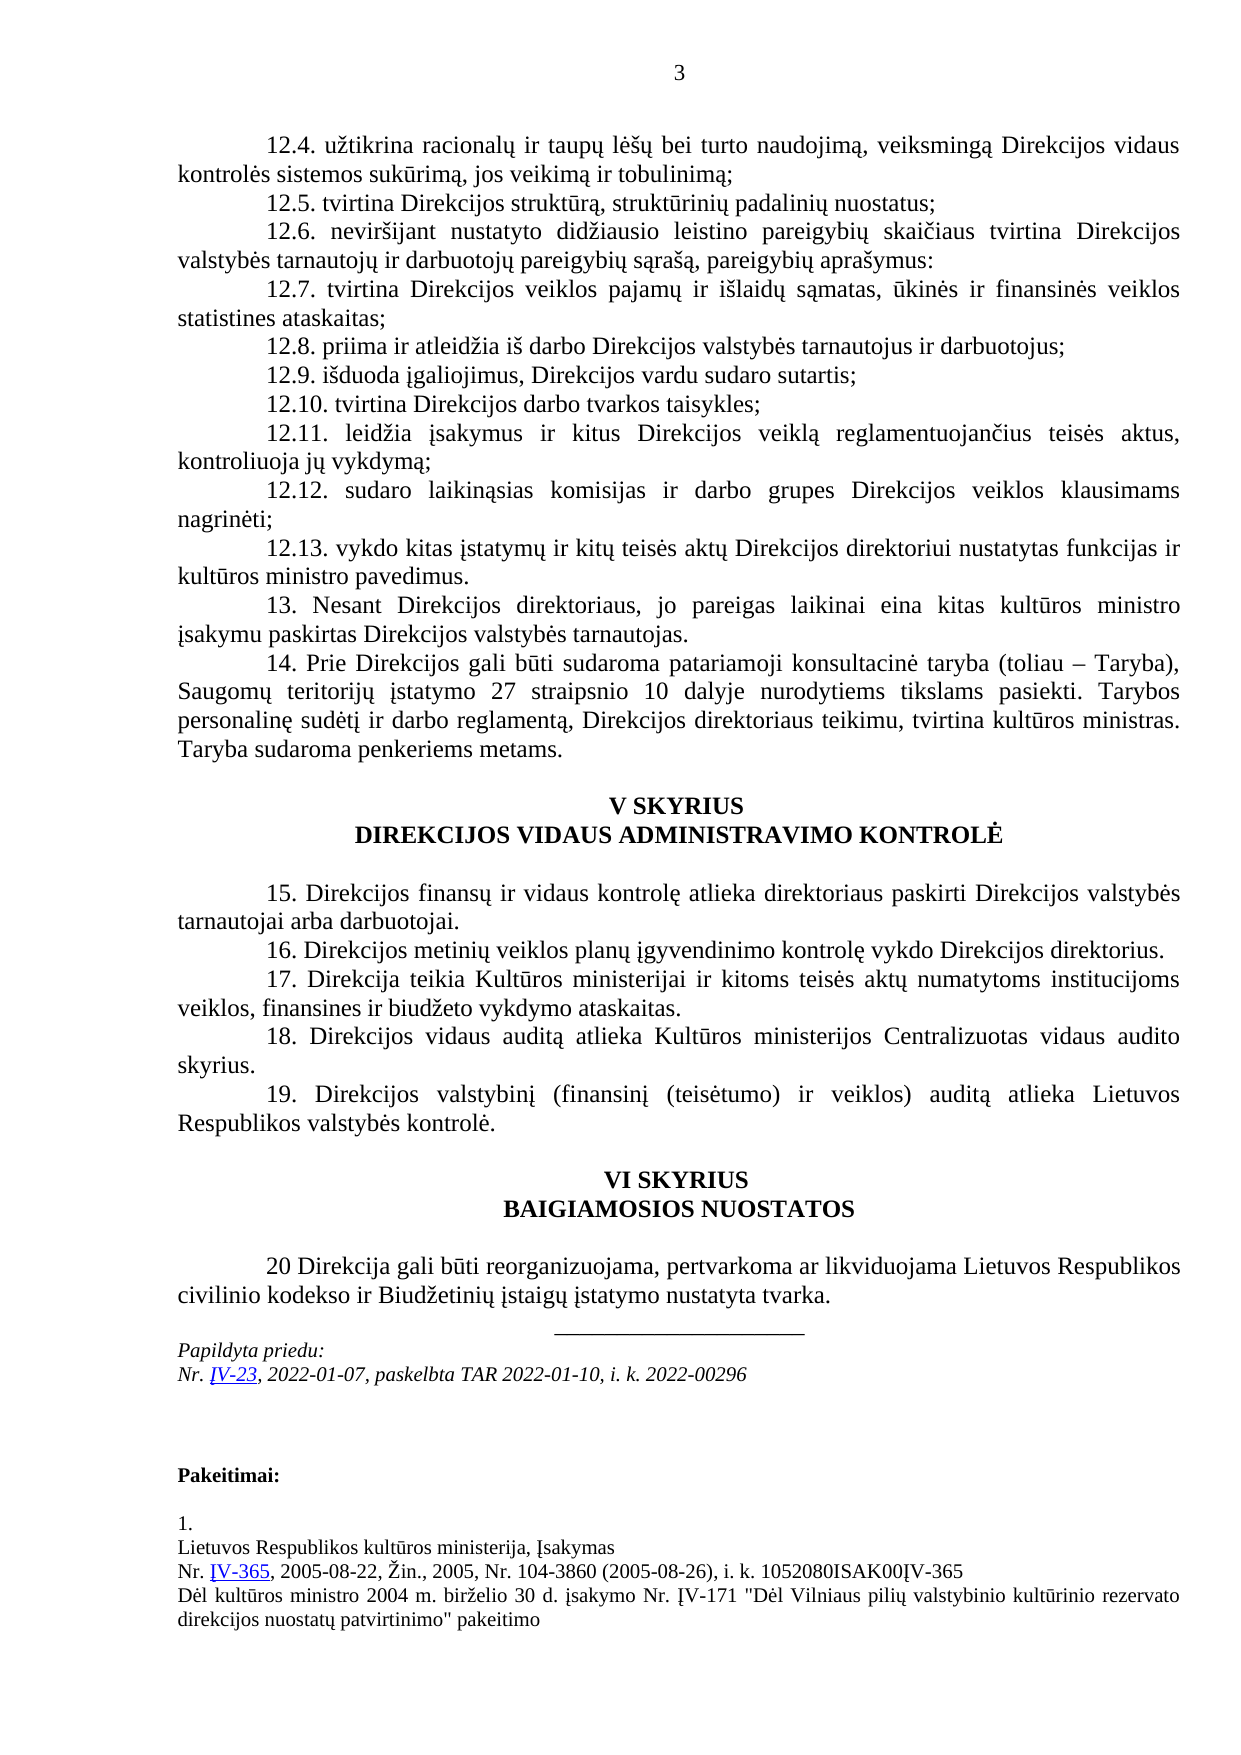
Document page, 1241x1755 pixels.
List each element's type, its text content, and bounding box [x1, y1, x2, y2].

text 15. Direkcijos finansų ir vidaus kontrolę atlieka direktoriaus paskirti Direkcijos valstybės tarnautojai arba darbuotojai. [177, 878, 1181, 935]
text VI SKYRIUS [177, 1165, 1181, 1194]
text Nr. ĮV-365, 2005-08-22, Žin., 2005, Nr. 104-3860 (2005-08-26), i. k. 1052080ISAK00ĮV-365 [177, 1559, 1181, 1583]
text 13. Nesant Direkcijos direktoriaus, jo pareigas laikinai eina kitas kultūros ministro įsakymu paskirtas Direkcijos valstybės tarnautojas. [177, 590, 1181, 648]
text 12.8. priima ir atleidžia iš darbo Direkcijos valstybės tarnautojus ir darbuotojus; [177, 331, 1181, 360]
text ____________________ [177, 1309, 1181, 1338]
text Dėl kultūros ministro 2004 m. birželio 30 d. įsakymo Nr. ĮV-171 "Dėl Vilniaus pilių valstybinio kultūrinio rezervato direkcijos nuostatų patvirtinimo" pakeitimo [177, 1583, 1181, 1631]
text Pakeitimai: [177, 1463, 1181, 1487]
text 12.6. neviršijant nustatyto didžiausio leistino pareigybių skaičiaus tvirtina Direkcijos valstybės tarnautojų ir darbuotojų pareigybių sąrašą, pareigybių aprašymus: [177, 216, 1181, 274]
text 12.9. išduoda įgaliojimus, Direkcijos vardu sudaro sutartis; [177, 360, 1181, 389]
text Nr. ĮV-23, 2022-01-07, paskelbta TAR 2022-01-10, i. k. 2022-00296 [177, 1362, 1181, 1386]
text 12.5. tvirtina Direkcijos struktūrą, struktūrinių padalinių nuostatus; [177, 188, 1181, 216]
text 18. Direkcijos vidaus auditą atlieka Kultūros ministerijos Centralizuotas vidaus audito skyrius. [177, 1021, 1181, 1079]
text 12.4. užtikrina racionalų ir taupų lėšų bei turto naudojimą, veiksmingą Direkcijos vidaus kontrolės sistemos sukūrimą, jos veikimą ir tobulinimą; [177, 130, 1181, 188]
text 16. Direkcijos metinių veiklos planų įgyvendinimo kontrolę vykdo Direkcijos direktorius. [177, 935, 1181, 964]
text 20 Direkcija gali būti reorganizuojama, pertvarkoma ar likviduojama Lietuvos Respublikos civilinio kodekso ir Biudžetinių įstaigų įstatymo nustatyta tvarka. [177, 1251, 1181, 1309]
text BAIGIAMOSIOS NUOSTATOS [177, 1194, 1181, 1223]
text 17. Direkcija teikia Kultūros ministerijai ir kitoms teisės aktų numatytoms institucijoms veiklos, finansines ir biudžeto vykdymo ataskaitas. [177, 964, 1181, 1021]
text 19. Direkcijos valstybinį (finansinį (teisėtumo) ir veiklos) auditą atlieka Lietuvos Respublikos valstybės kontrolė. [177, 1079, 1181, 1136]
text Papildyta priedu: [177, 1338, 1181, 1362]
text Lietuvos Respublikos kultūros ministerija, Įsakymas [177, 1535, 1181, 1559]
text 12.7. tvirtina Direkcijos veiklos pajamų ir išlaidų sąmatas, ūkinės ir finansinės veiklos statistines ataskaitas; [177, 274, 1181, 331]
text 12.10. tvirtina Direkcijos darbo tvarkos taisykles; [177, 389, 1181, 418]
text V SKYRIUS [177, 791, 1181, 820]
text 1. [177, 1511, 1181, 1535]
text 12.11. leidžia įsakymus ir kitus Direkcijos veiklą reglamentuojančius teisės aktus, kontroliuoja jų vykdymą; [177, 418, 1181, 475]
text 12.12. sudaro laikinąsias komisijas ir darbo grupes Direkcijos veiklos klausimams nagrinėti; [177, 475, 1181, 533]
text 14. Prie Direkcijos gali būti sudaroma patariamoji konsultacinė taryba (toliau – Taryba), Saugomų teritorijų įstatymo 27 straipsnio 10 dalyje nurodytiems tikslams pasiekti. Tarybos personalinę sudėtį ir darbo reglamentą, Direkcijos direktoriaus teikimu, tvirtina kultūros ministras. Taryba sudaroma penkeriems metams. [177, 648, 1181, 763]
text DIREKCIJOS VIDAUS ADMINISTRAVIMO KONTROLĖ [177, 820, 1181, 849]
text 12.13. vykdo kitas įstatymų ir kitų teisės aktų Direkcijos direktoriui nustatytas funkcijas ir kultūros ministro pavedimus. [177, 533, 1181, 590]
